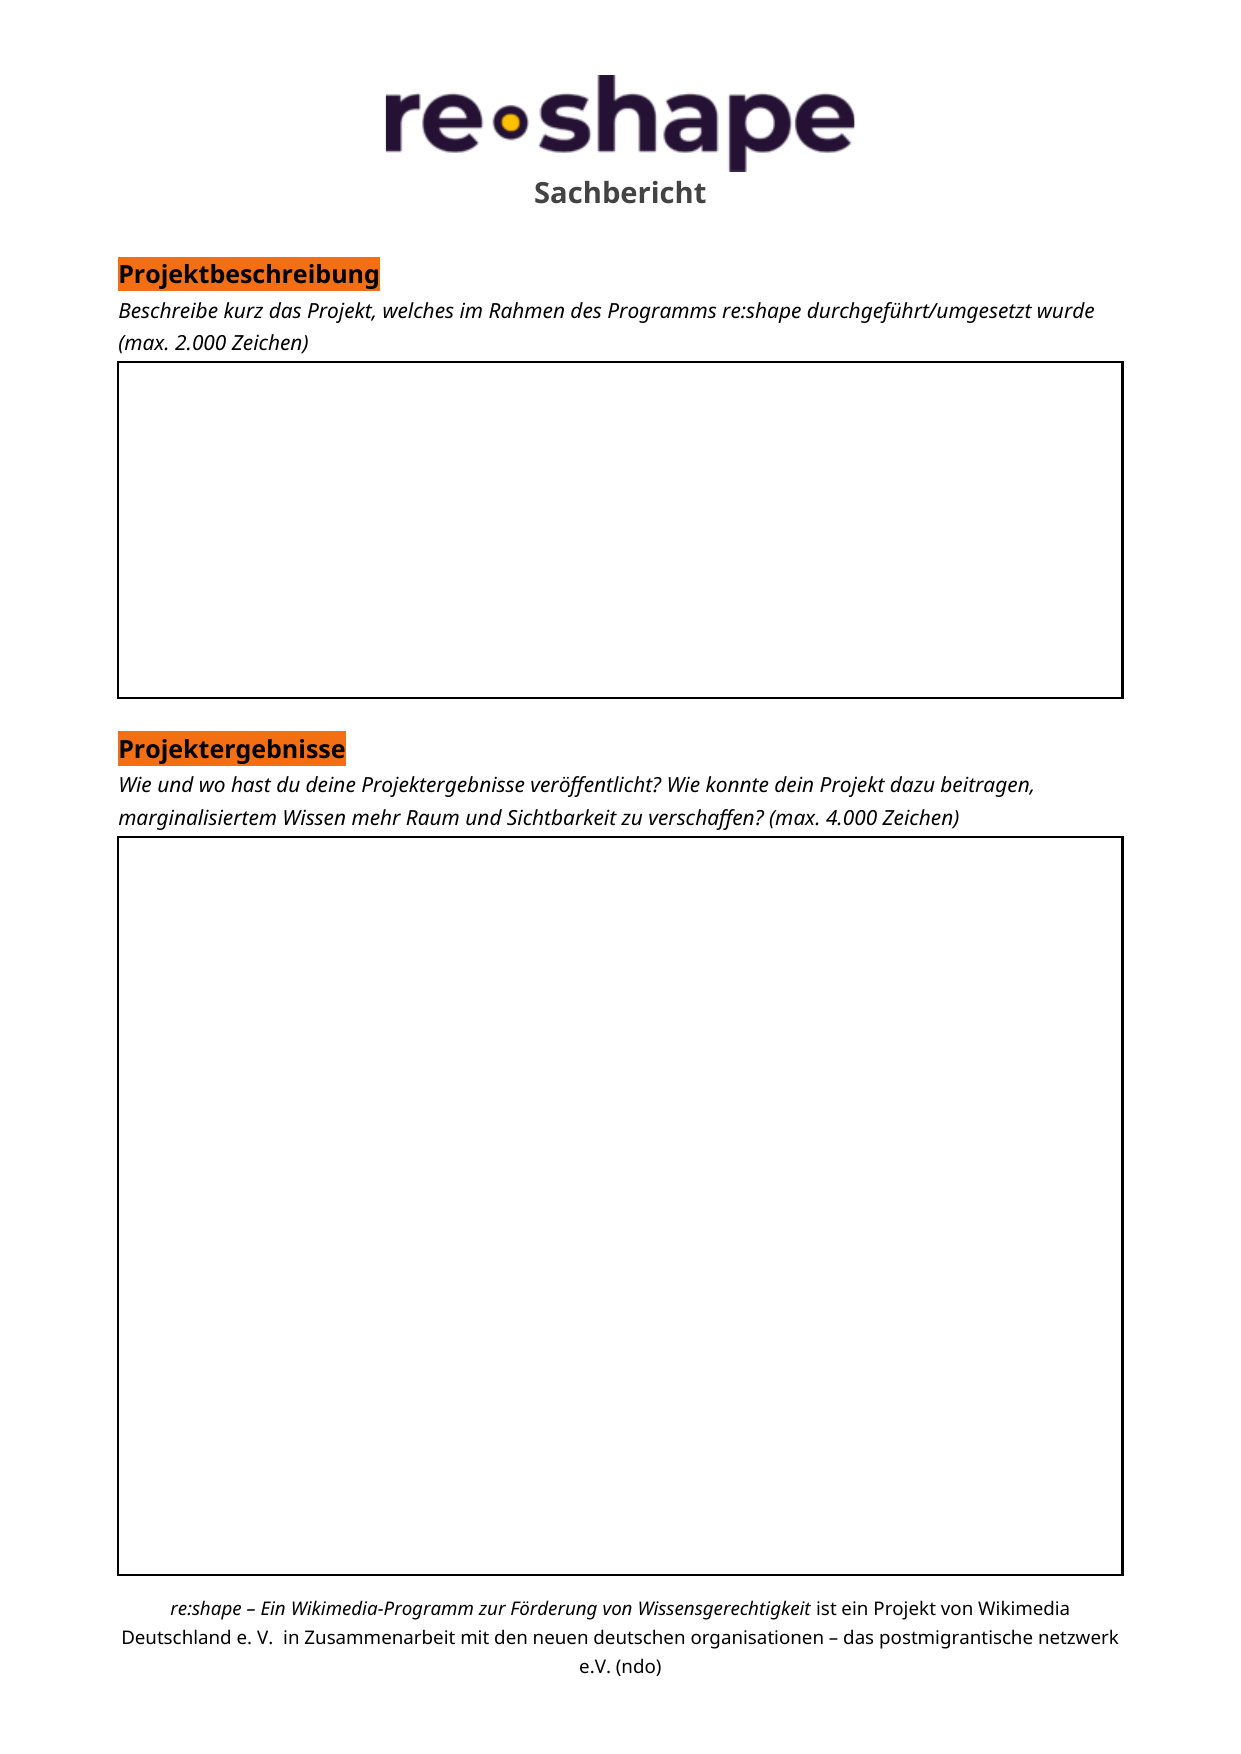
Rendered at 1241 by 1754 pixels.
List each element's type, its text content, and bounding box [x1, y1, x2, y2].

table_header [119, 363, 1121, 697]
table_header [119, 838, 1121, 1574]
text Sachbericht [118, 172, 1122, 212]
text Beschreibe kurz das Projekt, welches im Rahmen des Programms re:shape durchgeführt/umgesetzt wurde (max. 2.000 Zeichen) [118, 296, 1122, 357]
text Projektbeschreibung [118, 257, 1122, 291]
text Wie und wo hast du deine Projektergebnisse veröffentlicht? Wie konnte dein Projekt dazu beitragen, marginalisiertem Wissen mehr Raum und Sichtbarkeit zu verschaffen? (max. 4.000 Zeichen) [118, 771, 1122, 832]
text Projektergebnisse [118, 731, 1122, 766]
picture [385, 75, 855, 172]
